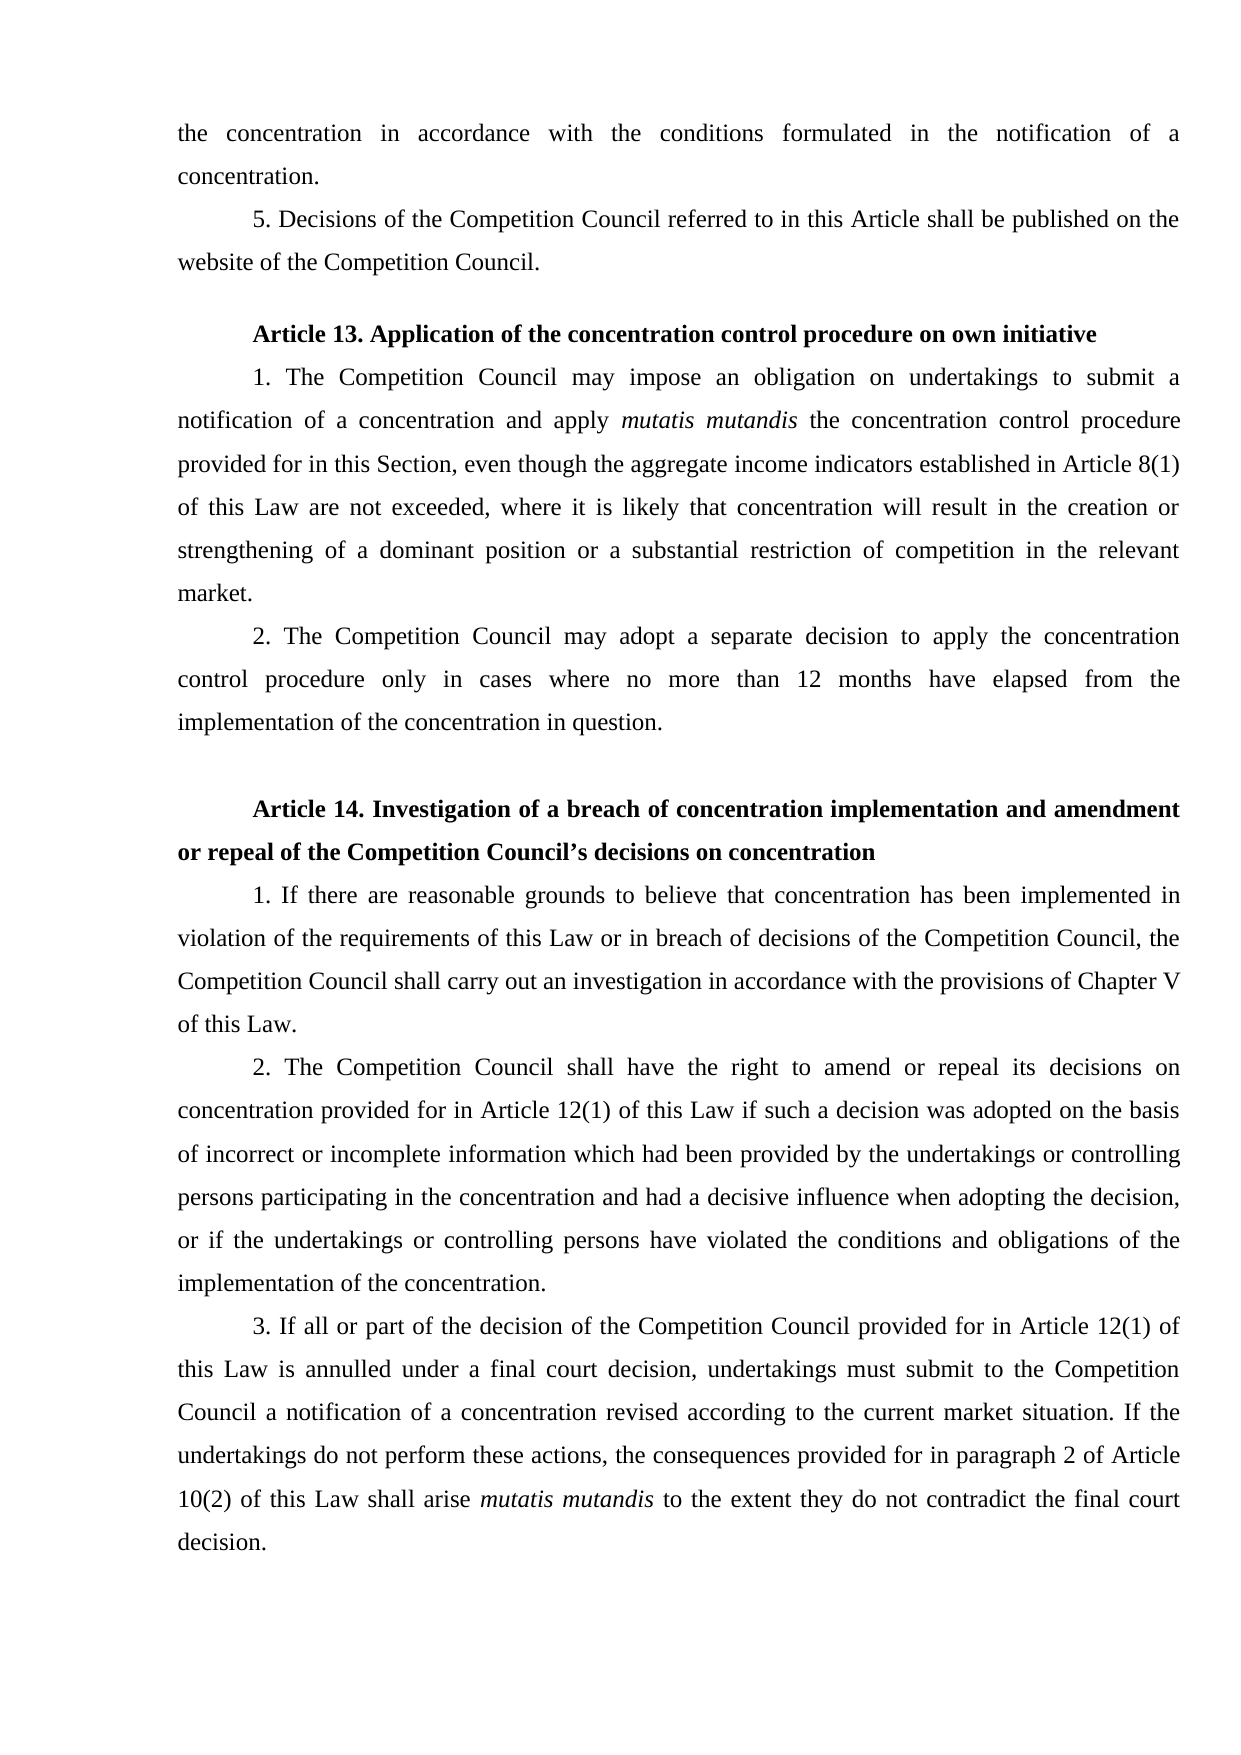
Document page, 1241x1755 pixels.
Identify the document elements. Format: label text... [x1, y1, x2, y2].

text Article 13. Application of the concentration control procedure on own initiative [177, 319, 1181, 348]
text 5. Decisions of the Competition Council referred to in this Article shall be published on the website of the Competition Council. [177, 204, 1181, 276]
text the concentration in accordance with the conditions formulated in the notification of a concentration. [177, 118, 1181, 190]
text 3. If all or part of the decision of the Competition Council provided for in Article 12(1) of this Law is annulled under a final court decision, undertakings must submit to the Competition Council a notification of a concentration revised according to the current market situation. If the undertakings do not perform these actions, the consequences provided for in paragraph 2 of Article 10(2) of this Law shall arise mutatis mutandis to the extent they do not contradict the final court decision. [177, 1311, 1181, 1556]
text 2. The Competition Council shall have the right to amend or repeal its decisions on concentration provided for in Article 12(1) of this Law if such a decision was adopted on the basis of incorrect or incomplete information which had been provided by the undertakings or controlling persons participating in the concentration and had a decisive influence when adopting the decision, or if the undertakings or controlling persons have violated the conditions and obligations of the implementation of the concentration. [177, 1052, 1181, 1297]
text 2. The Competition Council may adopt a separate decision to apply the concentration control procedure only in cases where no more than 12 months have elapsed from the implementation of the concentration in question. [177, 621, 1181, 736]
text 1. The Competition Council may impose an obligation on undertakings to submit a notification of a concentration and apply mutatis mutandis the concentration control procedure provided for in this Section, even though the aggregate income indicators established in Article 8(1) of this Law are not exceeded, where it is likely that concentration will result in the creation or strengthening of a dominant position or a substantial restriction of competition in the relevant market. [177, 362, 1181, 607]
text Article 14. Investigation of a breach of concentration implementation and amendment or repeal of the Competition Council’s decisions on concentration [177, 794, 1181, 866]
text 1. If there are reasonable grounds to believe that concentration has been implemented in violation of the requirements of this Law or in breach of decisions of the Competition Council, the Competition Council shall carry out an investigation in accordance with the provisions of Chapter V of this Law. [177, 880, 1181, 1038]
